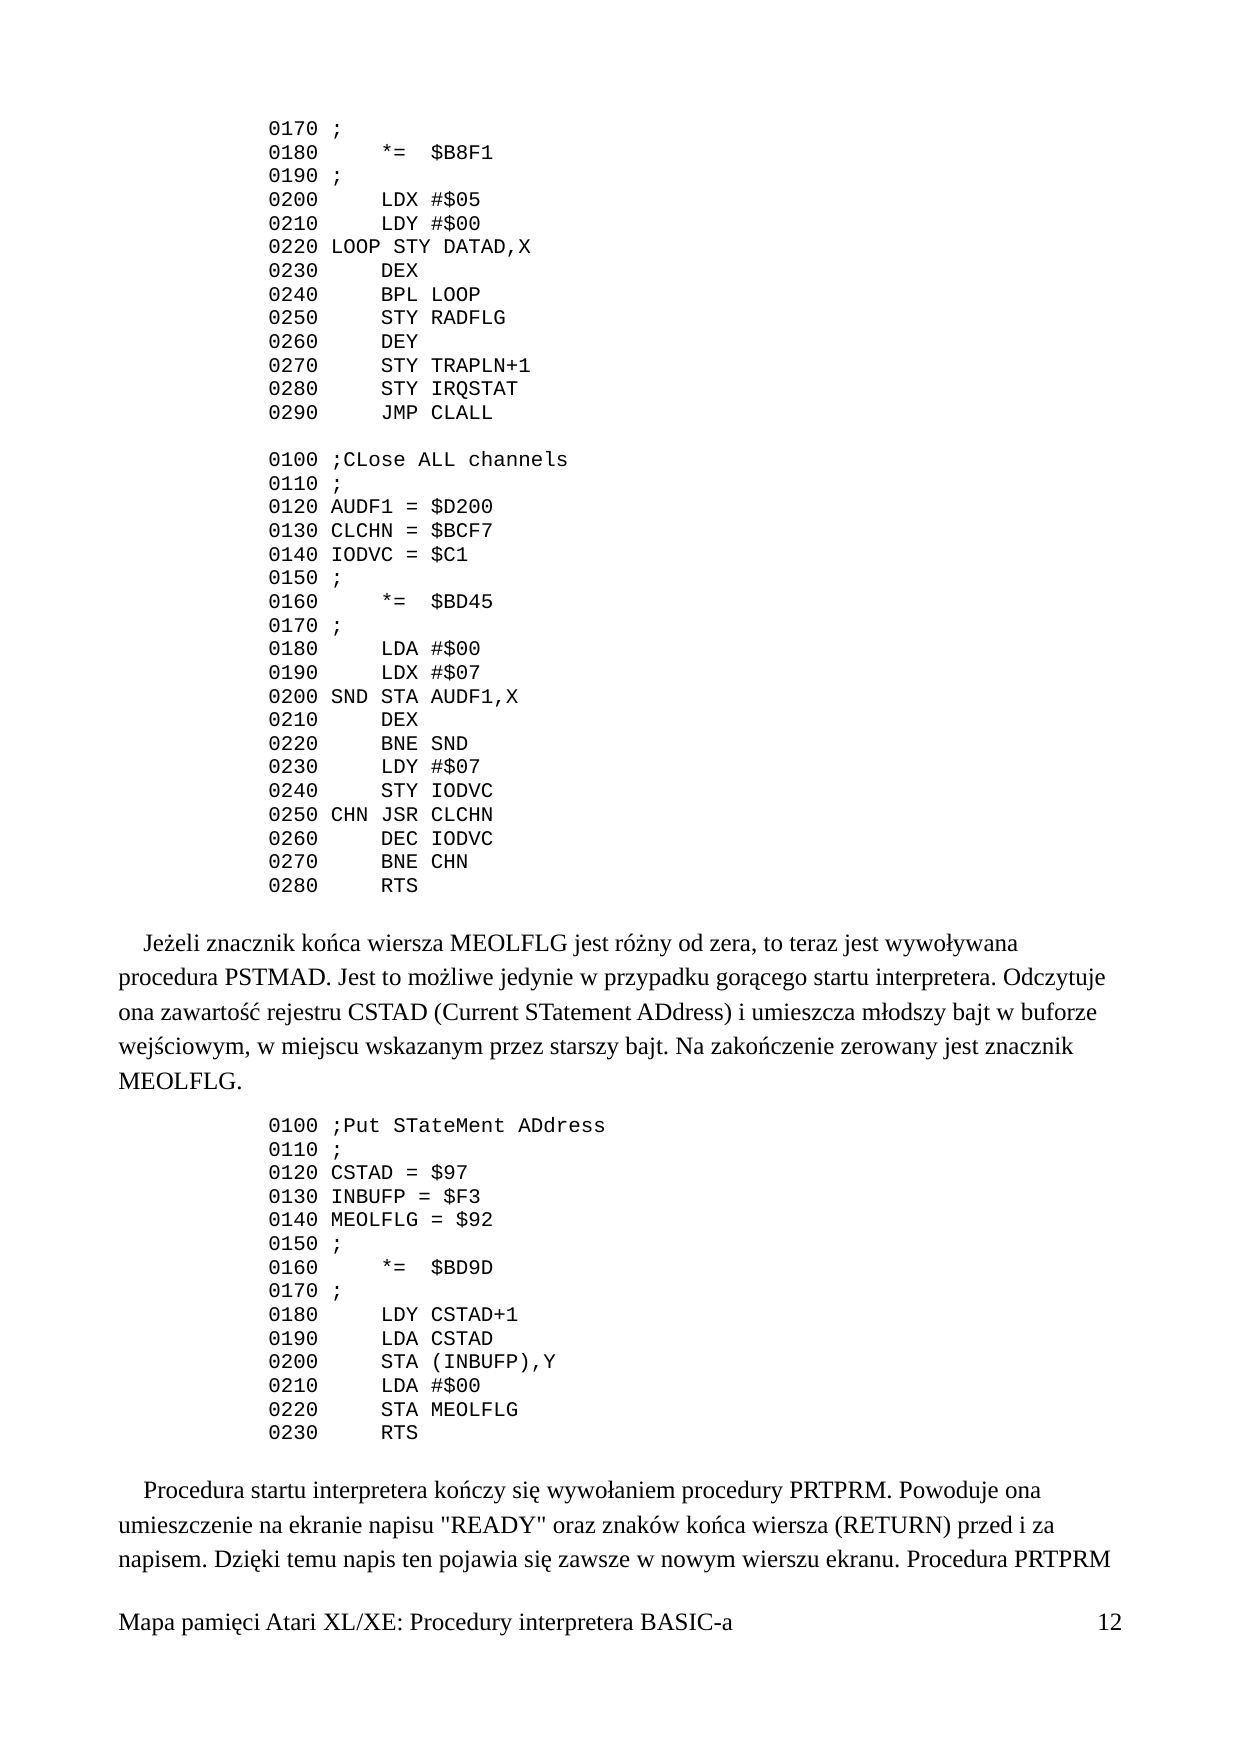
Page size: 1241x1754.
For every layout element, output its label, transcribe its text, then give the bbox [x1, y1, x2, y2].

text 0200 STA (INBUFP),Y [118, 1351, 1122, 1375]
text 0170 ; [118, 118, 1122, 142]
text 0200 LDX #$05 [118, 189, 1122, 213]
text 0190 LDA CSTAD [118, 1328, 1122, 1351]
text Jeżeli znacznik końca wiersza MEOLFLG jest różny od zera, to teraz jest wywoływana procedura PSTMAD. Jest to możliwe jedynie w przypadku gorącego startu interpretera. Odczytuje ona zawartość rejestru CSTAD (Current STatement ADdress) i umieszcza młodszy bajt w buforze wejściowym, w miejscu wskazanym przez starszy bajt. Na zakończenie zerowany jest znacznik MEOLFLG. [118, 928, 1122, 1094]
text 0270 BNE CHN [118, 851, 1122, 875]
text 0160 *= $BD45 [118, 591, 1122, 615]
text 0250 STY RADFLG [118, 307, 1122, 331]
text 0250 CHN JSR CLCHN [118, 804, 1122, 827]
text 0240 STY IODVC [118, 780, 1122, 804]
text 0180 LDA #$00 [118, 638, 1122, 662]
text 0180 *= $B8F1 [118, 142, 1122, 165]
text 0120 AUDF1 = $D200 [118, 496, 1122, 520]
text 0120 CSTAD = $97 [118, 1162, 1122, 1186]
text 0100 ;CLose ALL channels [118, 449, 1122, 473]
text 0270 STY TRAPLN+1 [118, 354, 1122, 378]
text 0180 LDY CSTAD+1 [118, 1304, 1122, 1328]
text 0100 ;Put STateMent ADdress [118, 1115, 1122, 1138]
text 0110 ; [118, 1138, 1122, 1162]
text 0290 JMP CLALL [118, 402, 1122, 426]
text 0220 STA MEOLFLG [118, 1399, 1122, 1422]
text 0190 ; [118, 165, 1122, 189]
text 0230 RTS [118, 1422, 1122, 1446]
text 0140 MEOLFLG = $92 [118, 1209, 1122, 1233]
text 0280 RTS [118, 875, 1122, 898]
text 0260 DEC IODVC [118, 827, 1122, 851]
text 0130 CLCHN = $BCF7 [118, 520, 1122, 544]
text 0140 IODVC = $C1 [118, 544, 1122, 567]
text 0150 ; [118, 1233, 1122, 1257]
text 0190 LDX #$07 [118, 662, 1122, 686]
text 0170 ; [118, 615, 1122, 638]
text 0210 LDY #$00 [118, 213, 1122, 236]
text Procedura startu interpretera kończy się wywołaniem procedury PRTPRM. Powoduje ona umieszczenie na ekranie napisu "READY" oraz znaków końca wiersza (RETURN) przed i za napisem. Dzięki temu napis ten pojawia się zawsze w nowym wierszu ekranu. Procedura PRTPRM [118, 1475, 1122, 1573]
text 0200 SND STA AUDF1,X [118, 686, 1122, 709]
text 0130 INBUFP = $F3 [118, 1186, 1122, 1209]
text 0110 ; [118, 473, 1122, 496]
text 0210 DEX [118, 709, 1122, 733]
text 0150 ; [118, 567, 1122, 591]
text 0230 LDY #$07 [118, 757, 1122, 780]
text 0170 ; [118, 1280, 1122, 1304]
text 0160 *= $BD9D [118, 1257, 1122, 1280]
text 0280 STY IRQSTAT [118, 378, 1122, 402]
text 0240 BPL LOOP [118, 284, 1122, 307]
text 0230 DEX [118, 260, 1122, 284]
text 0260 DEY [118, 331, 1122, 354]
text 0220 LOOP STY DATAD,X [118, 236, 1122, 260]
text 0220 BNE SND [118, 733, 1122, 757]
text 0210 LDA #$00 [118, 1375, 1122, 1399]
